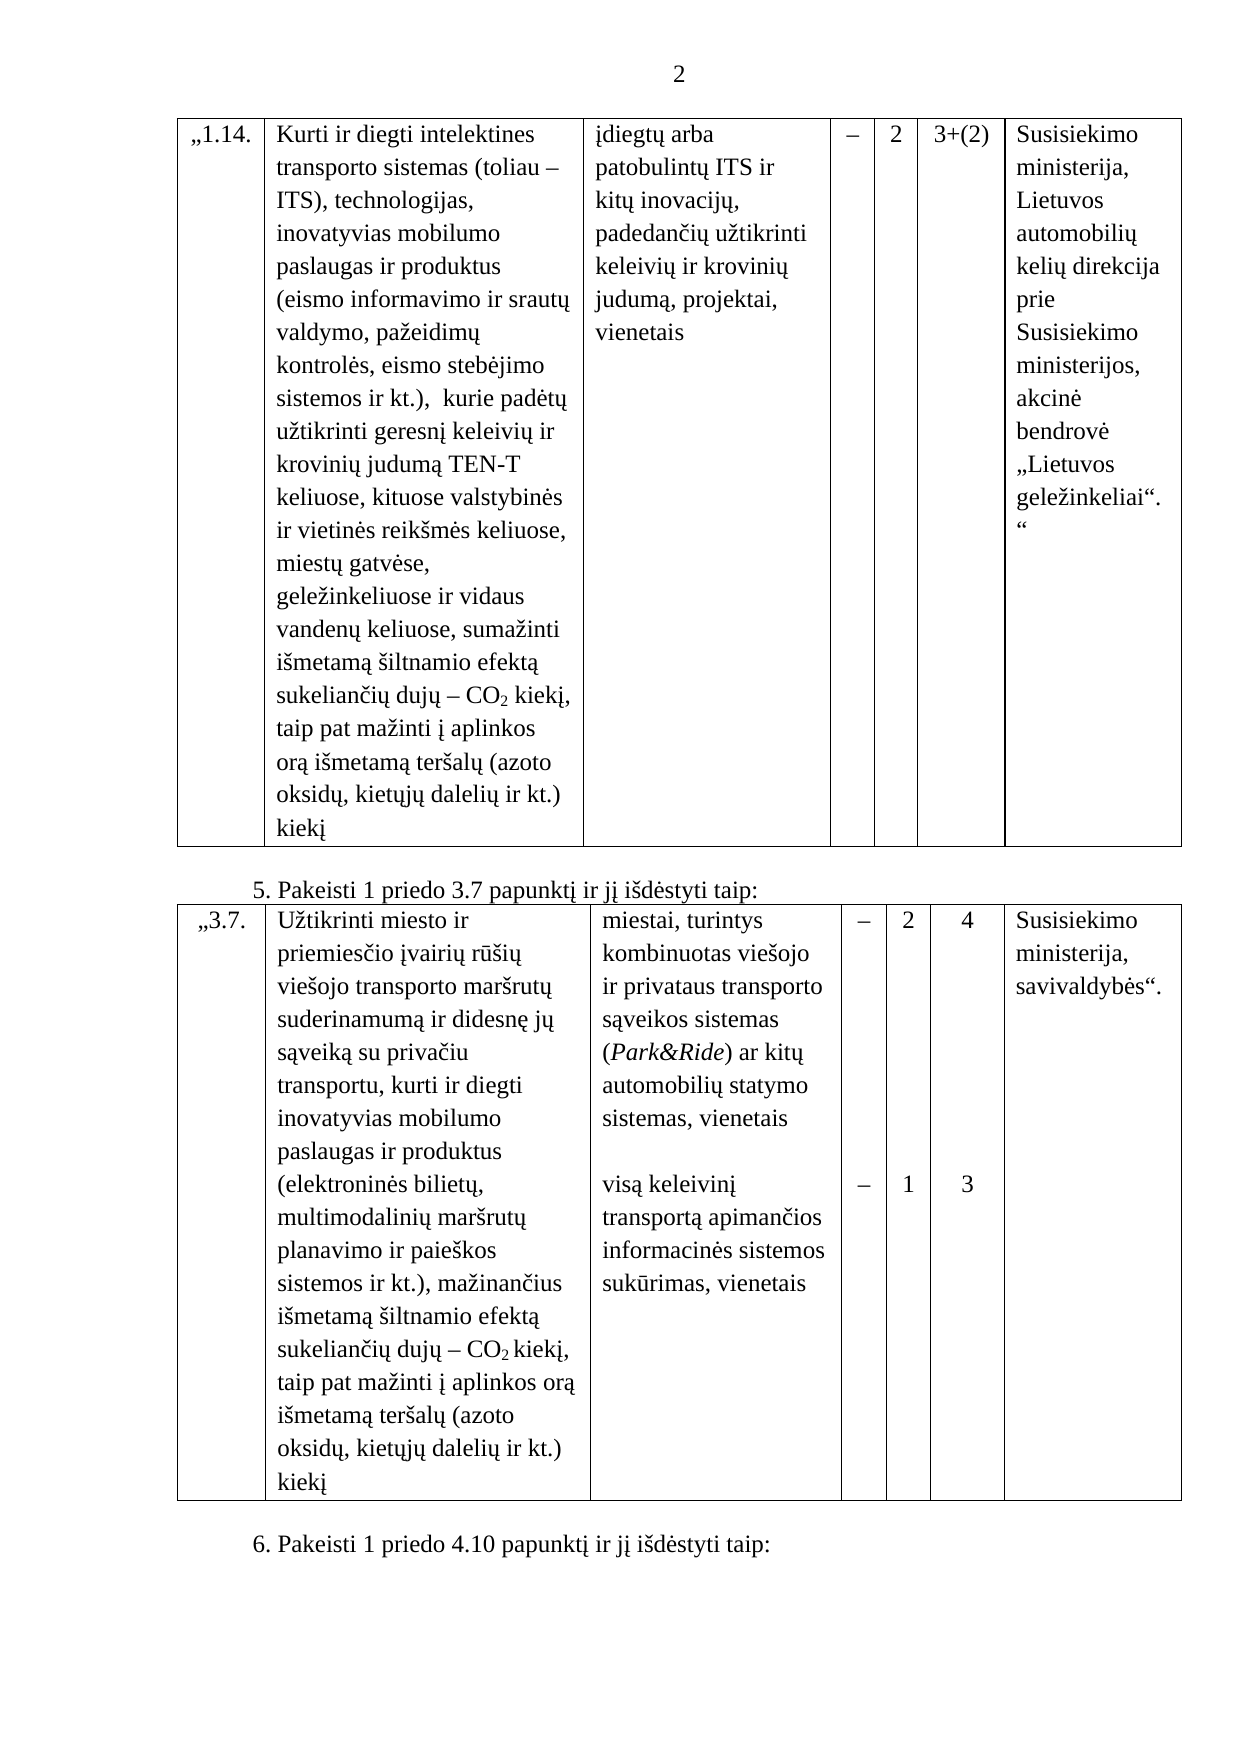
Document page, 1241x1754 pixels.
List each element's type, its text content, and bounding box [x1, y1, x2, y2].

text 6. Pakeisti 1 priedo 4.10 papunktį ir jį išdėstyti taip: [177, 1529, 1181, 1558]
table_header 4 3 [931, 905, 1004, 1499]
table_header „3.7. [178, 905, 265, 1499]
table_header Užtikrinti miesto ir priemiesčio įvairių rūšių viešojo transporto maršrutų suderinamumą ir didesnę jų sąveiką su privačiu transportu, kurti ir diegti inovatyvias mobilumo paslaugas ir produktus (elektroninės bilietų, multimodalinių maršrutų planavimo ir paieškos sistemos ir kt.), mažinančius išmetamą šiltnamio efektą sukeliančių dujų – CO2 kiekį, taip pat mažinti į aplinkos orą išmetamą teršalų (azoto oksidų, kietųjų dalelių ir kt.) kiekį [266, 905, 590, 1499]
table_header 2 [875, 119, 917, 846]
table_header – [831, 119, 874, 846]
table_header Susisiekimo ministerija, Lietuvos automobilių kelių direkcija prie Susisiekimo ministerijos, akcinė bendrovė „Lietuvos geležinkeliai“.“ [1006, 119, 1181, 846]
table_header miestai, turintys kombinuotas viešojo ir privataus transporto sąveikos sistemas (Park&Ride) ar kitų automobilių statymo sistemas, vienetais visą keleivinį transportą apimančios informacinės sistemos sukūrimas, vienetais [591, 905, 841, 1499]
table_header 2 1 [887, 905, 930, 1499]
table_header 3+(2) [918, 119, 1004, 846]
table_header Kurti ir diegti intelektines transporto sistemas (toliau – ITS), technologijas, inovatyvias mobilumo paslaugas ir produktus (eismo informavimo ir srautų valdymo, pažeidimų kontrolės, eismo stebėjimo sistemos ir kt.), kurie padėtų užtikrinti geresnį keleivių ir krovinių judumą TEN-T keliuose, kituose valstybinės ir vietinės reikšmės keliuose, miestų gatvėse, geležinkeliuose ir vidaus vandenų keliuose, sumažinti išmetamą šiltnamio efektą sukeliančių dujų – CO2 kiekį, taip pat mažinti į aplinkos orą išmetamą teršalų (azoto oksidų, kietųjų dalelių ir kt.) kiekį [265, 119, 583, 846]
table_header – – [842, 905, 886, 1499]
table_header Susisiekimo ministerija, savivaldybės“. [1005, 905, 1181, 1499]
table_header „1.14. [178, 119, 264, 846]
table_header įdiegtų arba patobulintų ITS ir kitų inovacijų, padedančių užtikrinti keleivių ir krovinių judumą, projektai, vienetais [584, 119, 830, 846]
text 5. Pakeisti 1 priedo 3.7 papunktį ir jį išdėstyti taip: [177, 875, 1181, 904]
